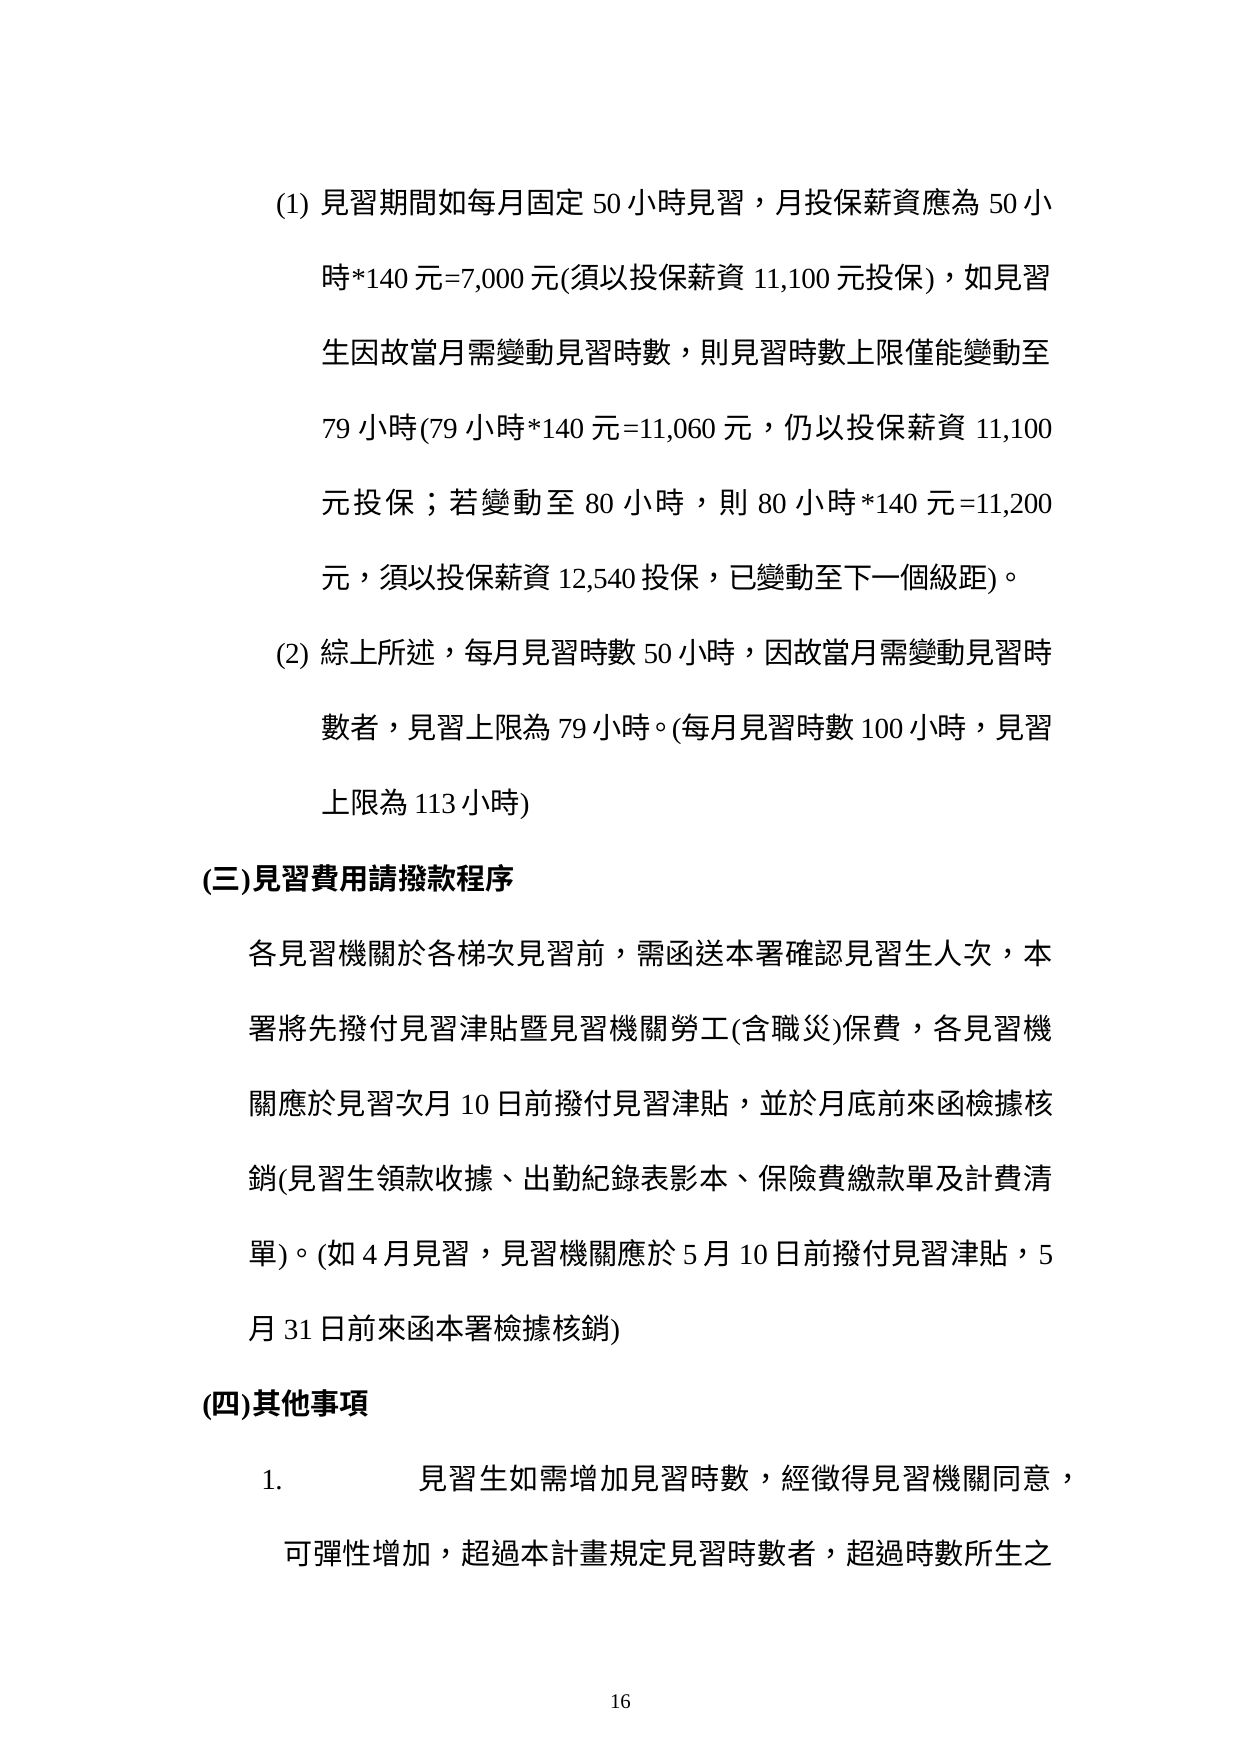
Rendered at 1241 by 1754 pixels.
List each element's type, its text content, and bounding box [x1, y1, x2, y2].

list 見習費用請撥款程序 [202, 839, 1053, 914]
text 各見習機關於各梯次見習前，需函送本署確認見習生人次，本署將先撥付見習津貼暨見習機關勞工(含職災)保費，各見習機關應於見習次月10日前撥付見習津貼，並於月底前來函檢據核銷(見習生領款收據、出勤紀錄表影本、保險費繳款單及計費清單)。(如4月見習，見習機關應於5月10日前撥付見習津貼，5月31日前來函本署檢據核銷) [248, 914, 1053, 1364]
list 見習期間如每月固定50小時見習，月投保薪資應為50小時*140元=7,000元(須以投保薪資11,100元投保)，如見習生因故當月需變動見習時數，則見習時數上限僅能變動至79小時(79小時*140元=11,060元，仍以投保薪資11,100元投保；若變動至80小時，則80小時*140元=11,200元，須以投保薪資12,540投保，已變動至下一個級距)。 [276, 164, 1053, 614]
list 見習生如需增加見習時數，經徵得見習機關同意，可彈性增加，超過本計畫規定見習時數者，超過時數所生之見習津貼等相關經費由見習機關負擔。 [261, 1439, 1053, 1589]
list 其他事項 [202, 1364, 1053, 1439]
list 綜上所述，每月見習時數50小時，因故當月需變動見習時數者，見習上限為79小時。(每月見習時數100小時，見習上限為113小時) [276, 614, 1053, 839]
